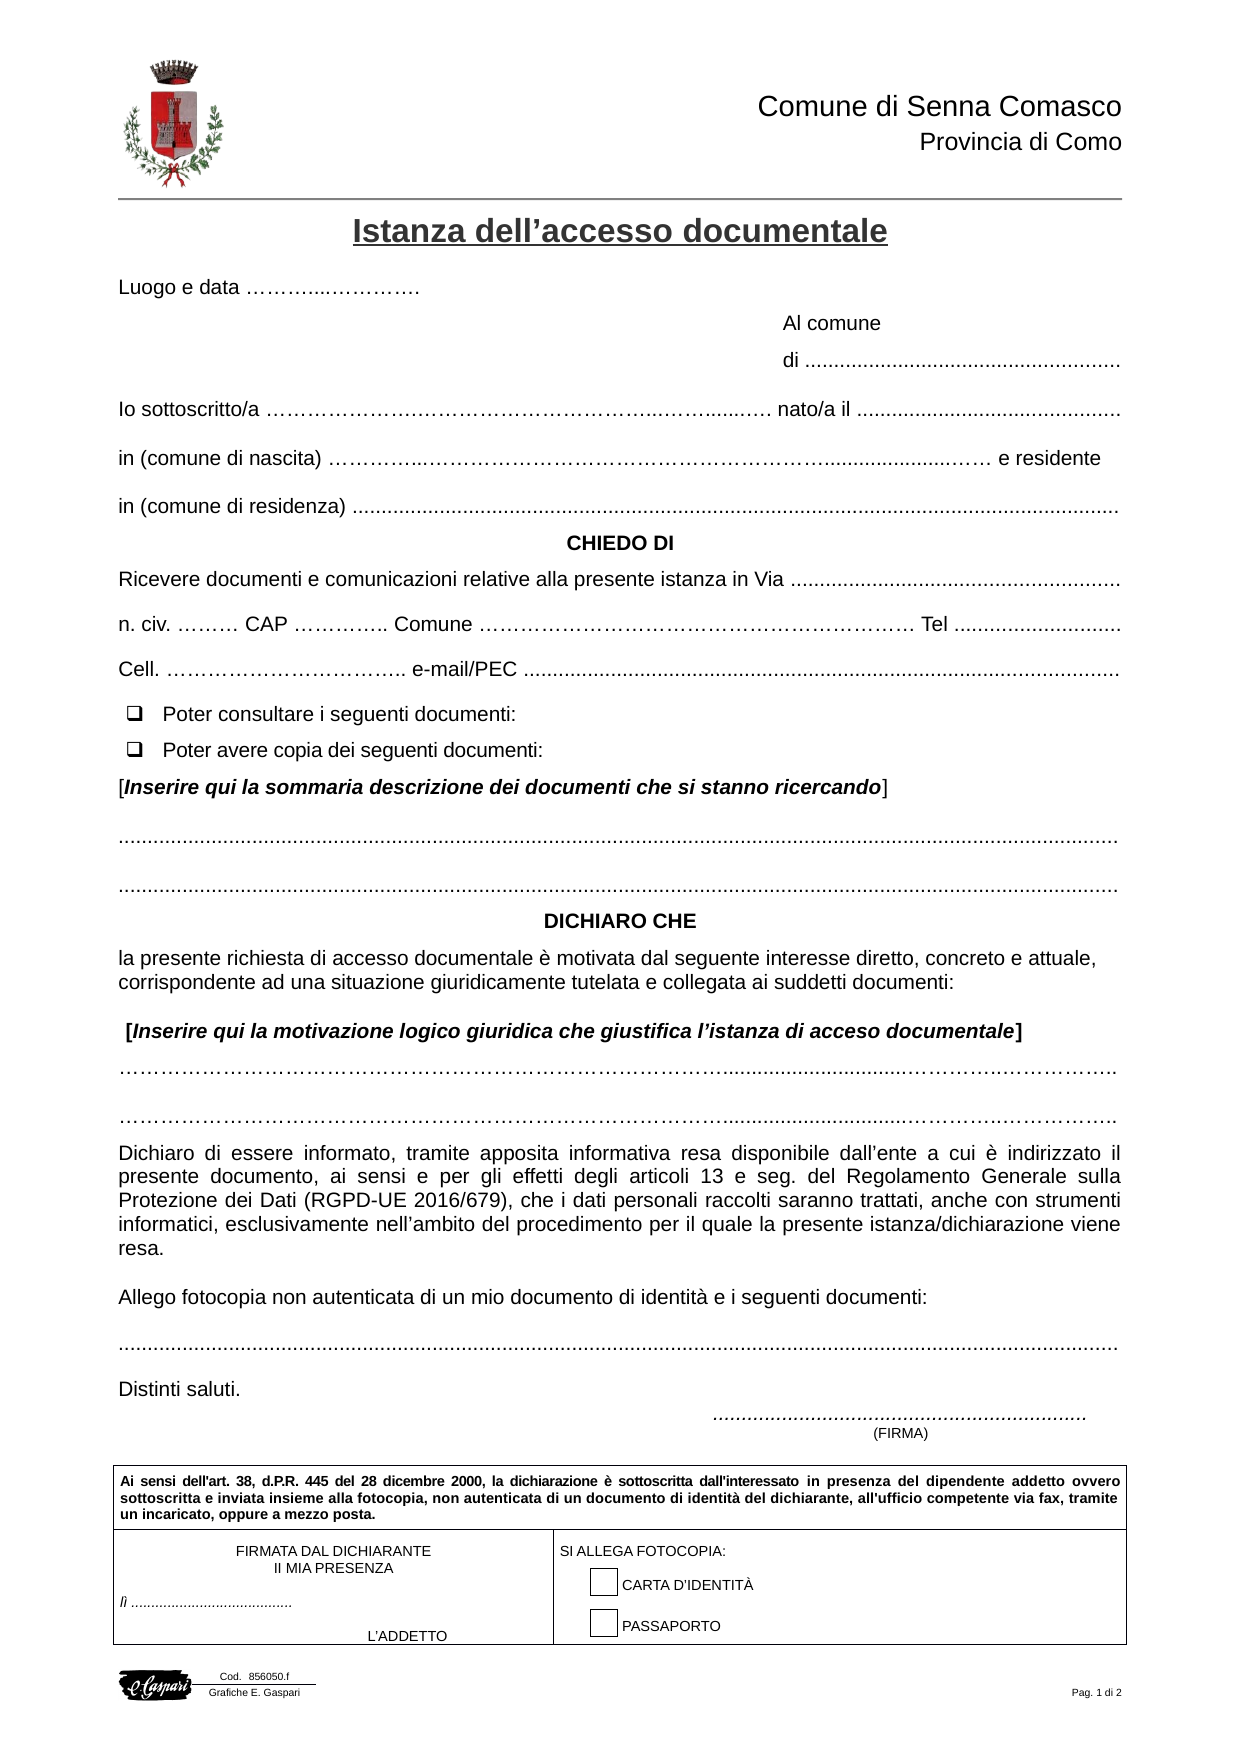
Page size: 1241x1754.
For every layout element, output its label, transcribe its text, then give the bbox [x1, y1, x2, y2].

subtitle Istanza dell’accesso documentale [118, 211, 1122, 249]
text [Inserire qui la motivazione logico giuridica che giustifica l’istanza di acceso documentale] [125, 1018, 1122, 1042]
table_header Ai sensi dell'art. 38, d.P.R. 445 del 28 dicembre 2000, la dichiarazione è sottoscritta dall'interessato in presenza del dipendente addetto ovvero sottoscritta e inviata insieme alla fotocopia, non autenticata di un documento di identità del dichiarante, all'ufficio competente via fax, tramite un incaricato, oppure a mezzo posta. [114, 1466, 1126, 1529]
text in (comune di residenza) [118, 494, 1122, 518]
text n. civ. ……… CAP ………….. Comune ……………………………………………………… Tel [118, 612, 1122, 636]
text (FIRMA) [679, 1425, 1122, 1442]
picture [118, 1669, 192, 1701]
text in (comune di nascita) …………...…………………………………………………......................…… e residente [118, 445, 1122, 469]
text Distinti saluti. [118, 1377, 1122, 1401]
text Luogo e data ………....…………. [118, 274, 1122, 298]
text di [783, 347, 1122, 371]
text Io sottoscritto/a ………………….……………………………...…….......…. nato/a il [118, 396, 1122, 420]
text Provincia di Como [224, 127, 1122, 156]
text Ricevere documenti e comunicazioni relative alla presente istanza in Via [118, 567, 1122, 591]
text [Inserire qui la sommaria descrizione dei documenti che si stanno ricercando] [118, 775, 1122, 799]
text Dichiaro di essere informato, tramite apposita informativa resa disponibile dall’ente a cui è indirizzato il presente documento, ai sensi e per gli effetti degli articoli 13 e seg. del Regolamento Generale sulla Protezione dei Dati (RGPD-UE 2016/679), che i dati personali raccolti saranno trattati, anche con strumenti informatici, esclusivamente nell’ambito del procedimento per il quale la presente istanza/dichiarazione viene resa. [118, 1140, 1122, 1260]
picture [122, 58, 224, 189]
text Cell. …………………………….. e-mail/PEC [118, 657, 1122, 681]
table_cell SI ALLEGA FOTOCOPIA: CARTA D’IDENTITÀ PASSAPORTO [554, 1530, 1126, 1644]
text ……………………………………………………………………………................................…………..…………….. [118, 1055, 1122, 1079]
text CHIEDO DI [118, 531, 1122, 555]
text Comune di Senna Comasco [224, 89, 1122, 122]
list Poter consultare i seguenti documenti: [125, 702, 1122, 726]
text Allego fotocopia non autenticata di un mio documento di identità e i seguenti documenti: [118, 1285, 1122, 1309]
text la presente richiesta di accesso documentale è motivata dal seguente interesse diretto, concreto e attuale, corrispondente ad una situazione giuridicamente tutelata e collegata ai suddetti documenti: [118, 946, 1122, 993]
text ................................................................. [679, 1401, 1122, 1425]
list Poter avere copia dei seguenti documenti: [125, 738, 1122, 762]
text ……………………………………………………………………………................................…………..…………….. [118, 1104, 1122, 1128]
text DICHIARO CHE [118, 909, 1122, 933]
table_cell FIRMATA DAL DICHIARANTE II MIA PRESENZA lì ........................................ L’ADDETTO [114, 1530, 553, 1644]
text Al comune [783, 311, 1122, 335]
